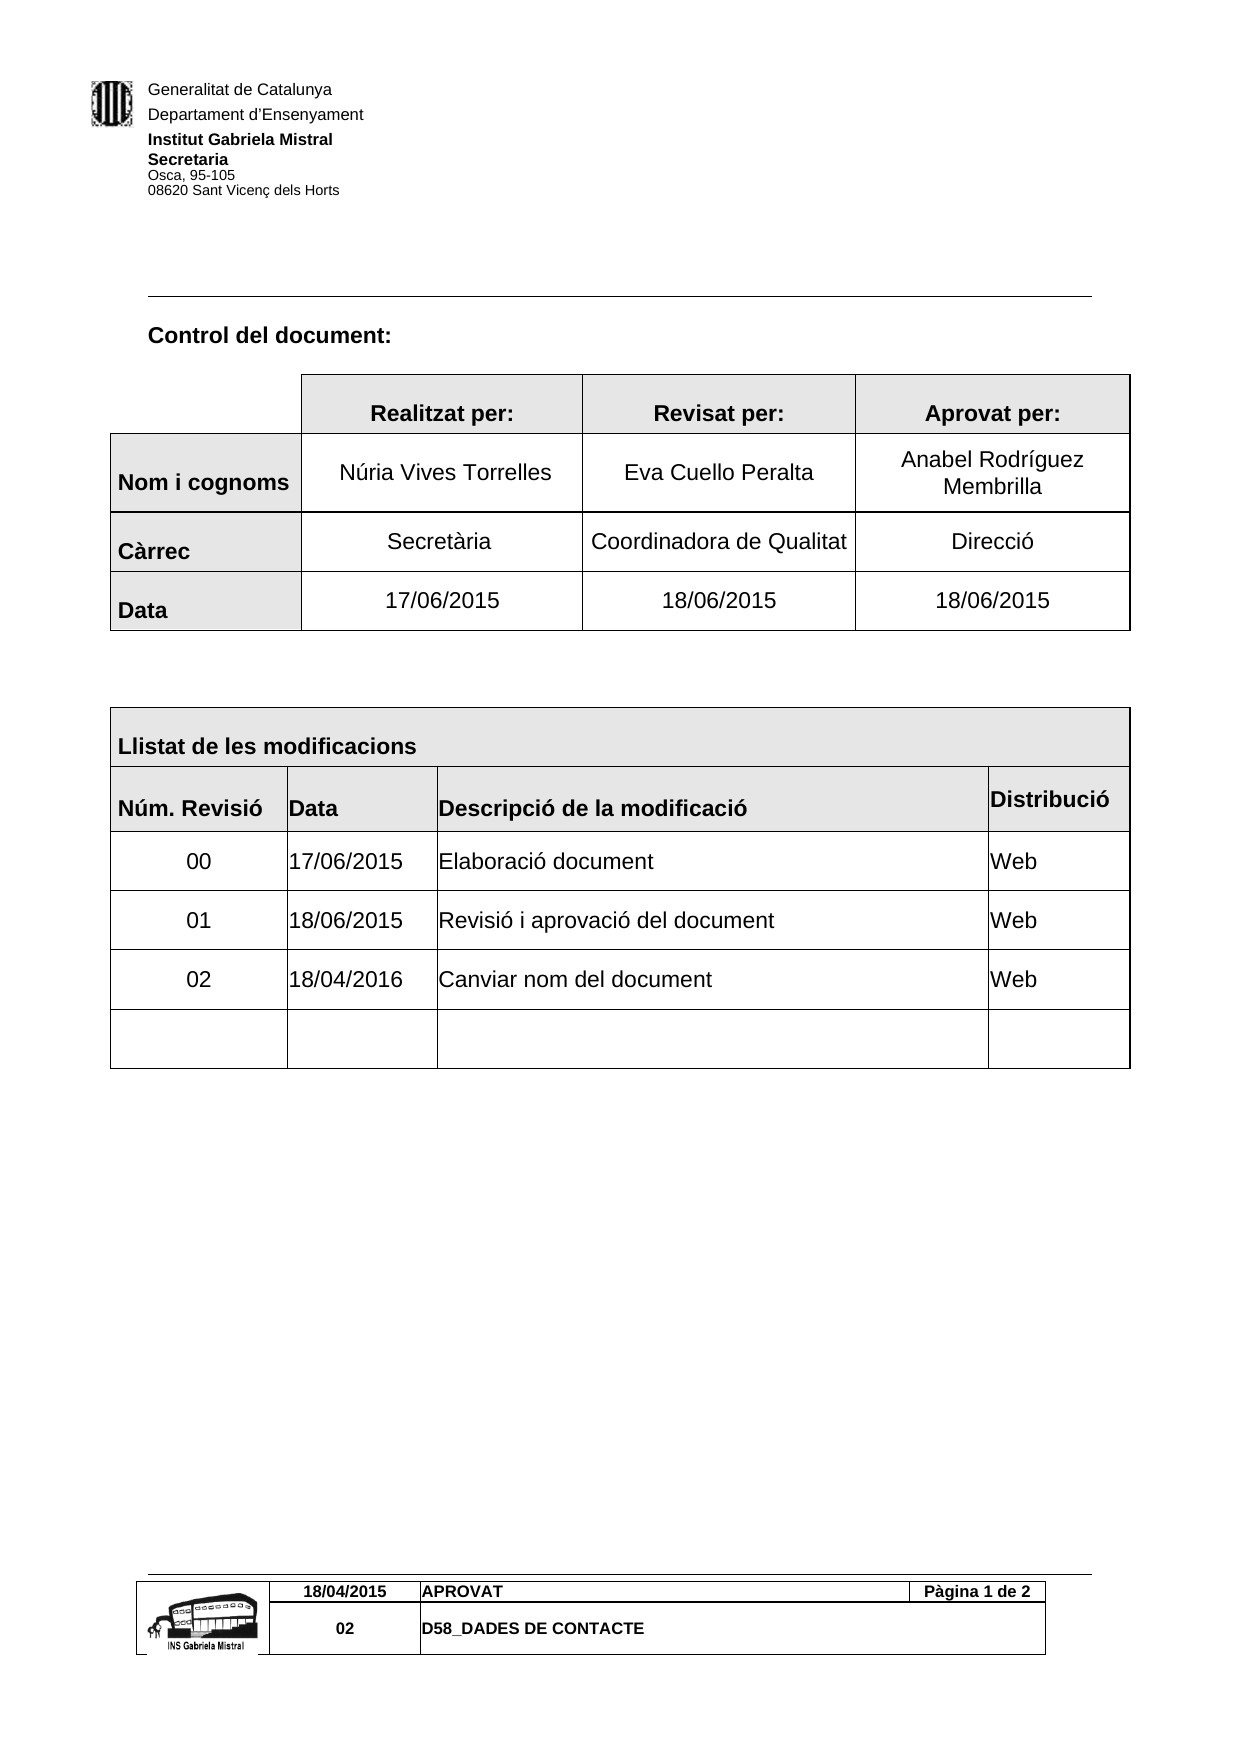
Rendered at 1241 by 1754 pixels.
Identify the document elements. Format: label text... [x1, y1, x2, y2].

table_cell Web [989, 891, 1129, 949]
table_header Revisat per: [583, 375, 855, 433]
table_cell 18/06/2015 [583, 572, 855, 629]
table_cell [288, 1010, 437, 1067]
text Control del document: [148, 322, 1092, 349]
table_cell Revisió i aprovació del document [438, 891, 988, 949]
table_cell 17/06/2015 [302, 572, 582, 629]
table_cell Coordinadora de Qualitat [583, 513, 855, 571]
table_cell 18/06/2015 [288, 891, 437, 949]
table_cell Data [111, 572, 301, 629]
picture [91, 81, 134, 128]
table_cell 18/06/2015 [856, 572, 1129, 629]
table_cell [438, 1010, 988, 1067]
table_cell 18/04/2016 [288, 950, 437, 1008]
table_cell Direcció [856, 513, 1129, 571]
table_header Aprovat per: [856, 375, 1129, 433]
table_cell Web [989, 950, 1129, 1008]
table_header Realitzat per: [302, 375, 582, 433]
table_cell Eva Cuello Peralta [583, 434, 855, 511]
table_cell Núm. Revisió [111, 767, 287, 831]
table_cell Nom i cognoms [111, 434, 301, 511]
table_cell Núria Vives Torrelles [302, 434, 582, 511]
table_cell Canviar nom del document [438, 950, 988, 1008]
table_cell Secretària [302, 513, 582, 571]
table_cell Càrrec [111, 513, 301, 571]
table_cell Anabel Rodríguez Membrilla [856, 434, 1129, 511]
table_header Llistat de les modificacions [111, 708, 1129, 766]
table_cell 02 [111, 950, 287, 1008]
table_cell 01 [111, 891, 287, 949]
table_cell Web [989, 832, 1129, 890]
table_cell [989, 1010, 1129, 1067]
table_cell Data [288, 767, 437, 831]
table_cell 00 [111, 832, 287, 890]
picture [147, 1582, 258, 1654]
table_cell Distribució [989, 767, 1129, 831]
table_cell Descripció de la modificació [438, 767, 988, 831]
table_cell [111, 1010, 287, 1067]
table_cell Elaboració document [438, 832, 988, 890]
table_header [110, 374, 301, 433]
table_cell 17/06/2015 [288, 832, 437, 890]
